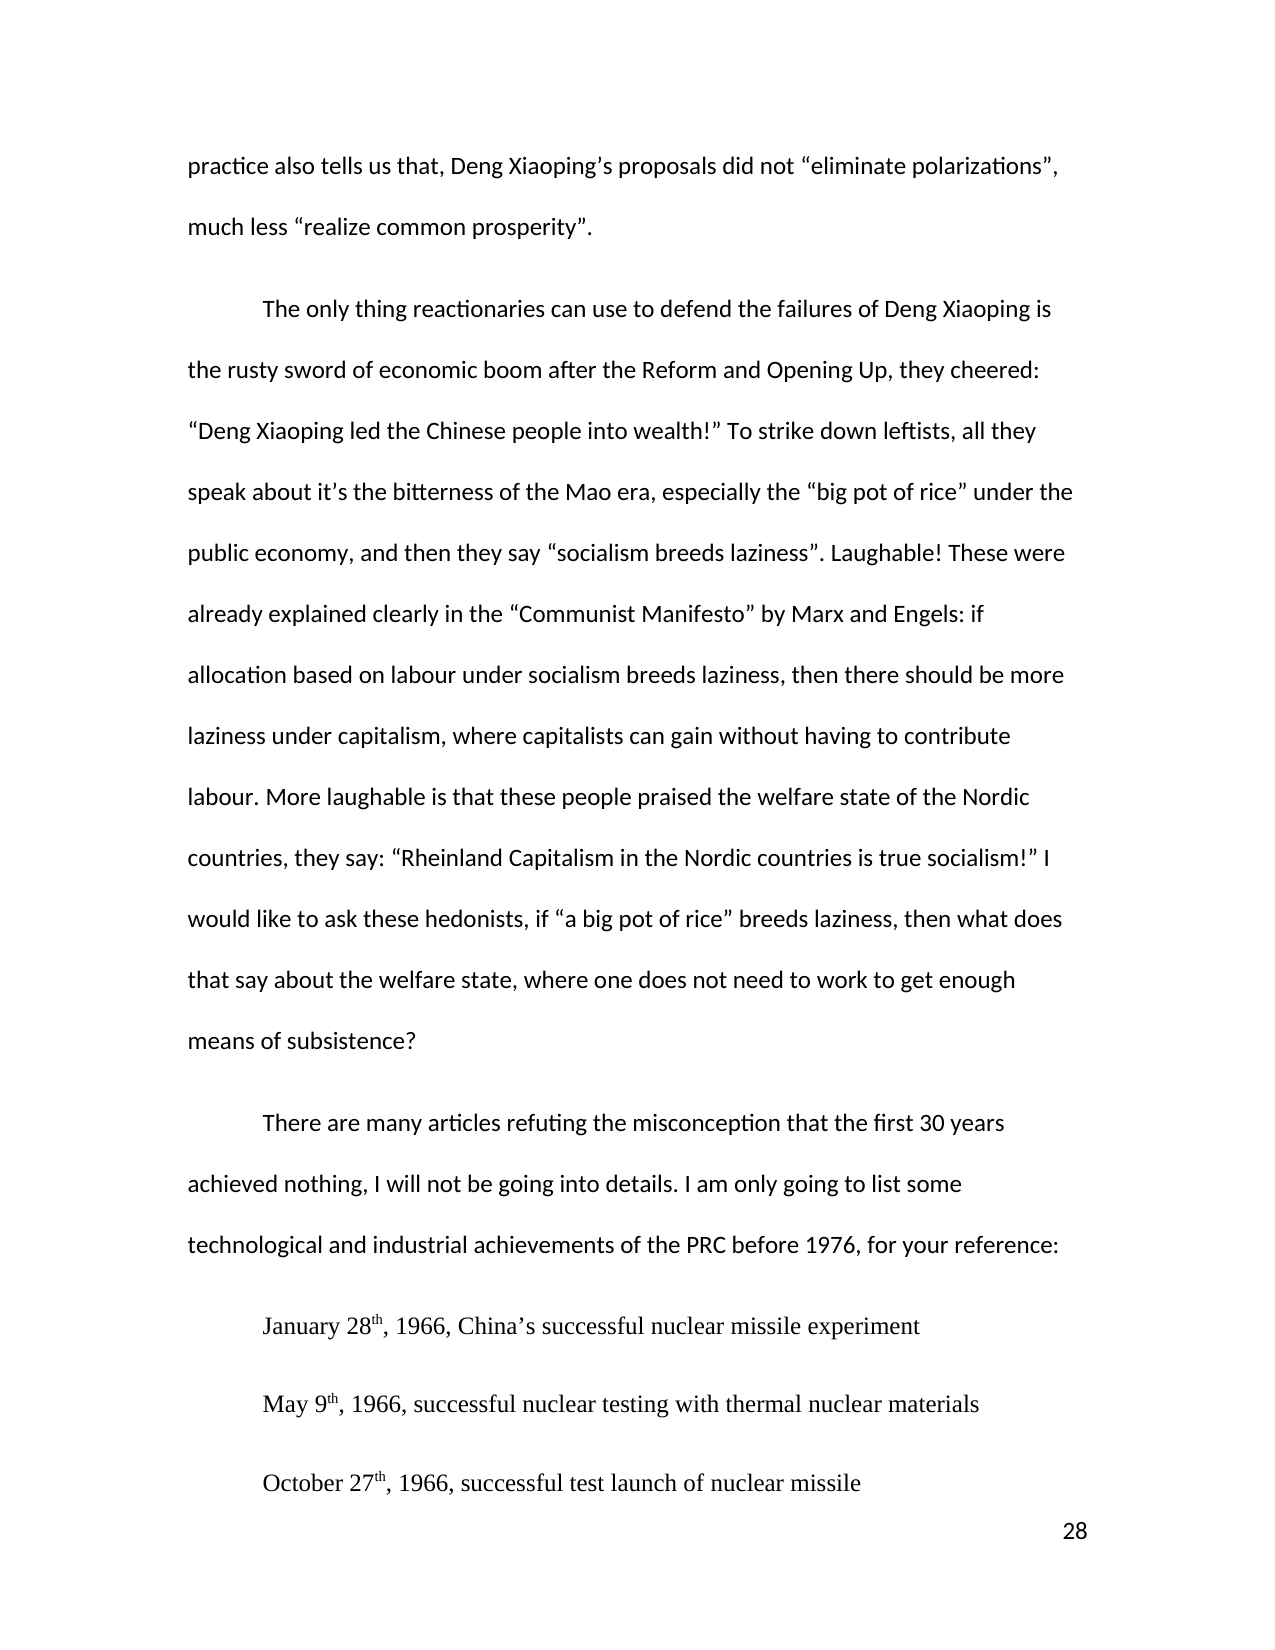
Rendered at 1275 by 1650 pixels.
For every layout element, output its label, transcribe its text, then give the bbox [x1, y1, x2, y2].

text May 9th, 1966, successful nuclear testing with thermal nuclear materials [187, 1389, 1087, 1418]
text October 27th, 1966, successful test launch of nuclear missile [187, 1468, 1087, 1497]
text practice also tells us that, Deng Xiaoping’s proposals did not “eliminate polarizations”, much less “realize common prosperity”. [187, 150, 1087, 242]
text The only thing reactionaries can use to defend the failures of Deng Xiaoping is the rusty sword of economic boom after the Reform and Opening Up, they cheered: “Deng Xiaoping led the Chinese people into wealth!” To strike down leftists, all they speak about it’s the bitterness of the Mao era, especially the “big pot of rice” under the public economy, and then they say “socialism breeds laziness”. Laughable! These were already explained clearly in the “Communist Manifesto” by Marx and Engels: if allocation based on labour under socialism breeds laziness, then there should be more laziness under capitalism, where capitalists can gain without having to contribute labour. More laughable is that these people praised the welfare state of the Nordic countries, they say: “Rheinland Capitalism in the Nordic countries is true socialism!” I would like to ask these hedonists, if “a big pot of rice” breeds laziness, then what does that say about the welfare state, where one does not need to work to get enough means of subsistence? [187, 293, 1087, 1056]
text January 28th, 1966, China’s successful nuclear missile experiment [187, 1311, 1087, 1340]
text There are many articles refuting the misconception that the first 30 years achieved nothing, I will not be going into details. I am only going to list some technological and industrial achievements of the PRC before 1976, for your reference: [187, 1107, 1087, 1260]
